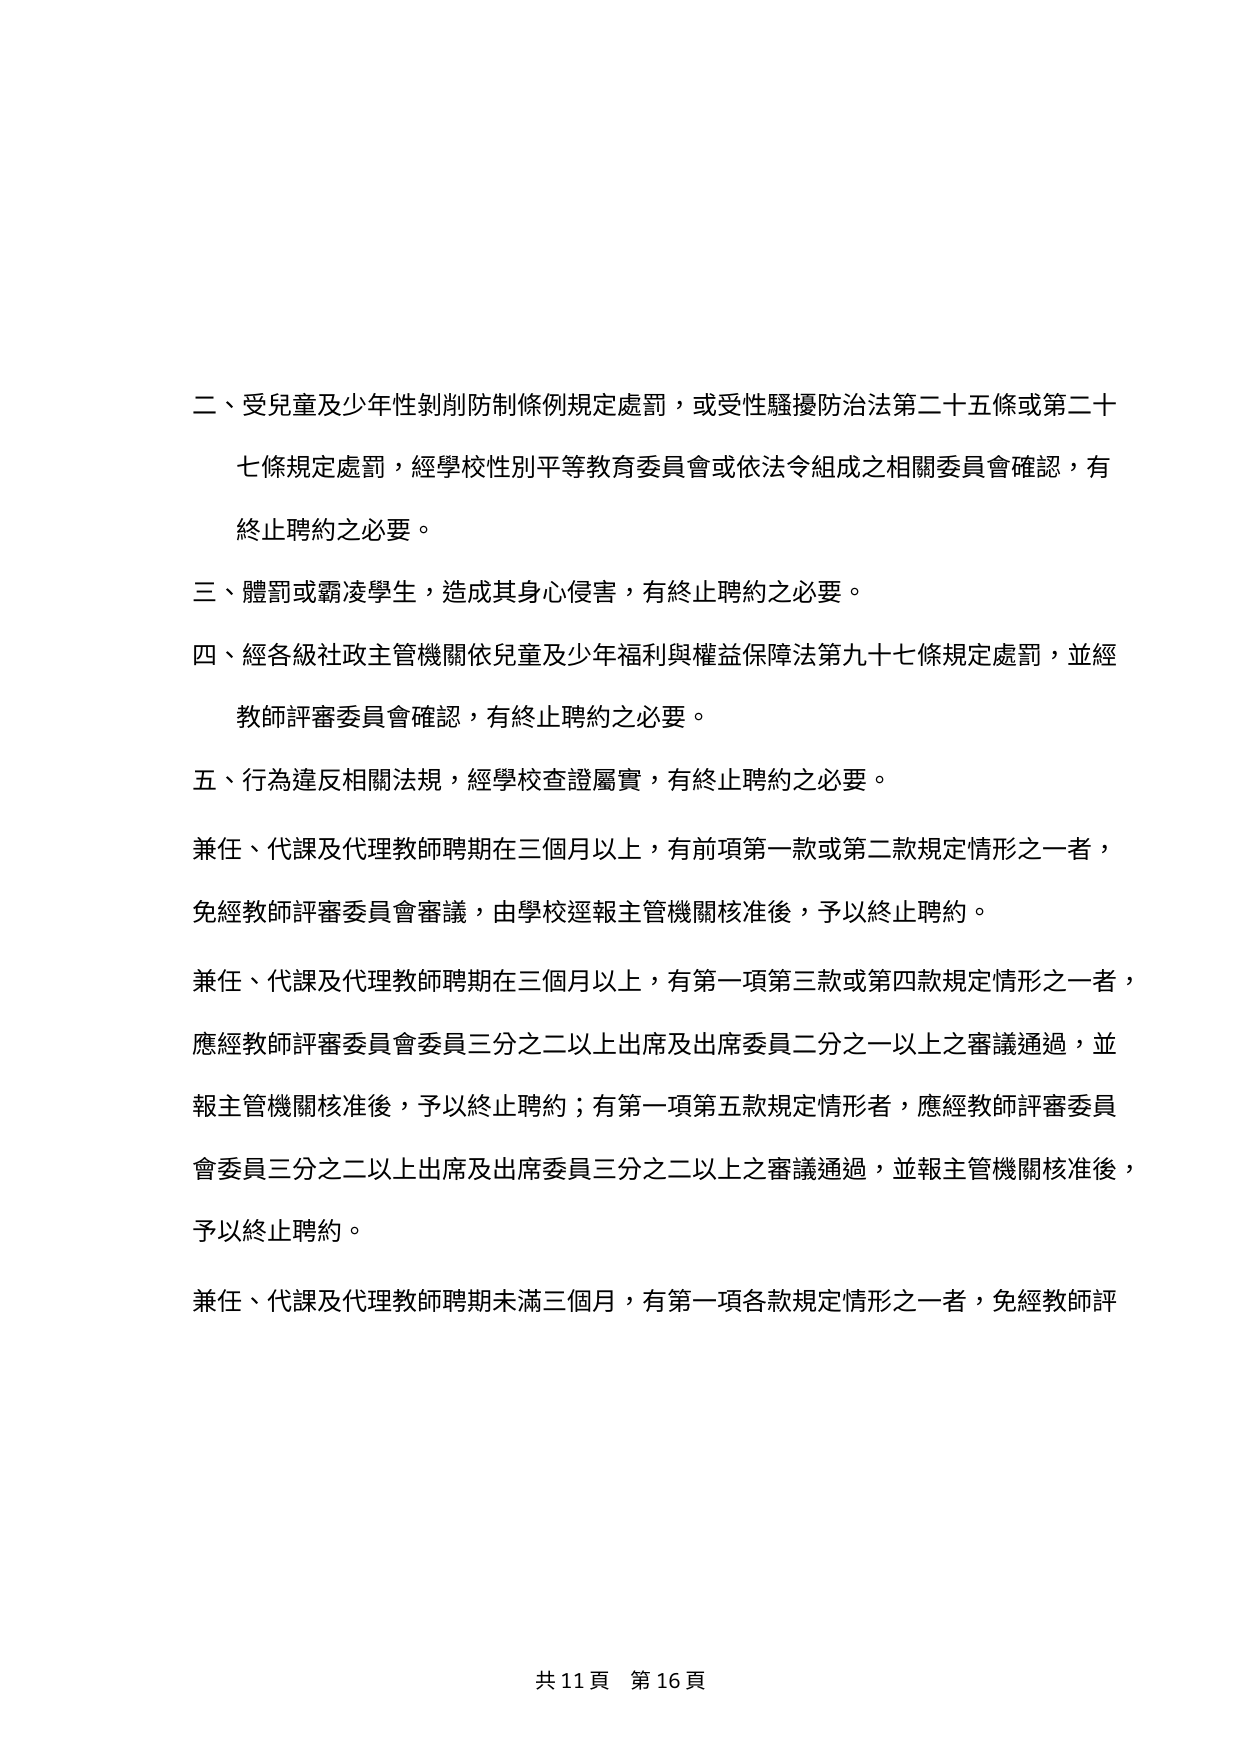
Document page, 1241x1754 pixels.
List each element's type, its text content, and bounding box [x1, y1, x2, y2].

text 兼任、代課及代理教師聘期在三個月以上，有第一項第三款或第四款規定情形之一者，應經教師評審委員會委員三分之二以上出席及出席委員二分之一以上之審議通過，並報主管機關核准後，予以終止聘約；有第一項第五款規定情形者，應經教師評審委員會委員三分之二以上出席及出席委員三分之二以上之審議通過，並報主管機關核准後，予以終止聘約。 [192, 938, 1122, 1251]
text 三、體罰或霸凌學生，造成其身心侵害，有終止聘約之必要。 [192, 549, 1122, 612]
text 四、經各級社政主管機關依兒童及少年福利與權益保障法第九十七條規定處罰，並經教師評審委員會確認，有終止聘約之必要。 [192, 612, 1122, 737]
text 五、行為違反相關法規，經學校查證屬實，有終止聘約之必要。 [192, 737, 1122, 799]
text 二、受兒童及少年性剝削防制條例規定處罰，或受性騷擾防治法第二十五條或第二十七條規定處罰，經學校性別平等教育委員會或依法令組成之相關委員會確認，有終止聘約之必要。 [192, 362, 1122, 549]
text 兼任、代課及代理教師聘期未滿三個月，有第一項各款規定情形之一者，免經教師評 [192, 1257, 1122, 1320]
text 兼任、代課及代理教師聘期在三個月以上，有前項第一款或第二款規定情形之一者，免經教師評審委員會審議，由學校逕報主管機關核准後，予以終止聘約。 [192, 806, 1122, 931]
